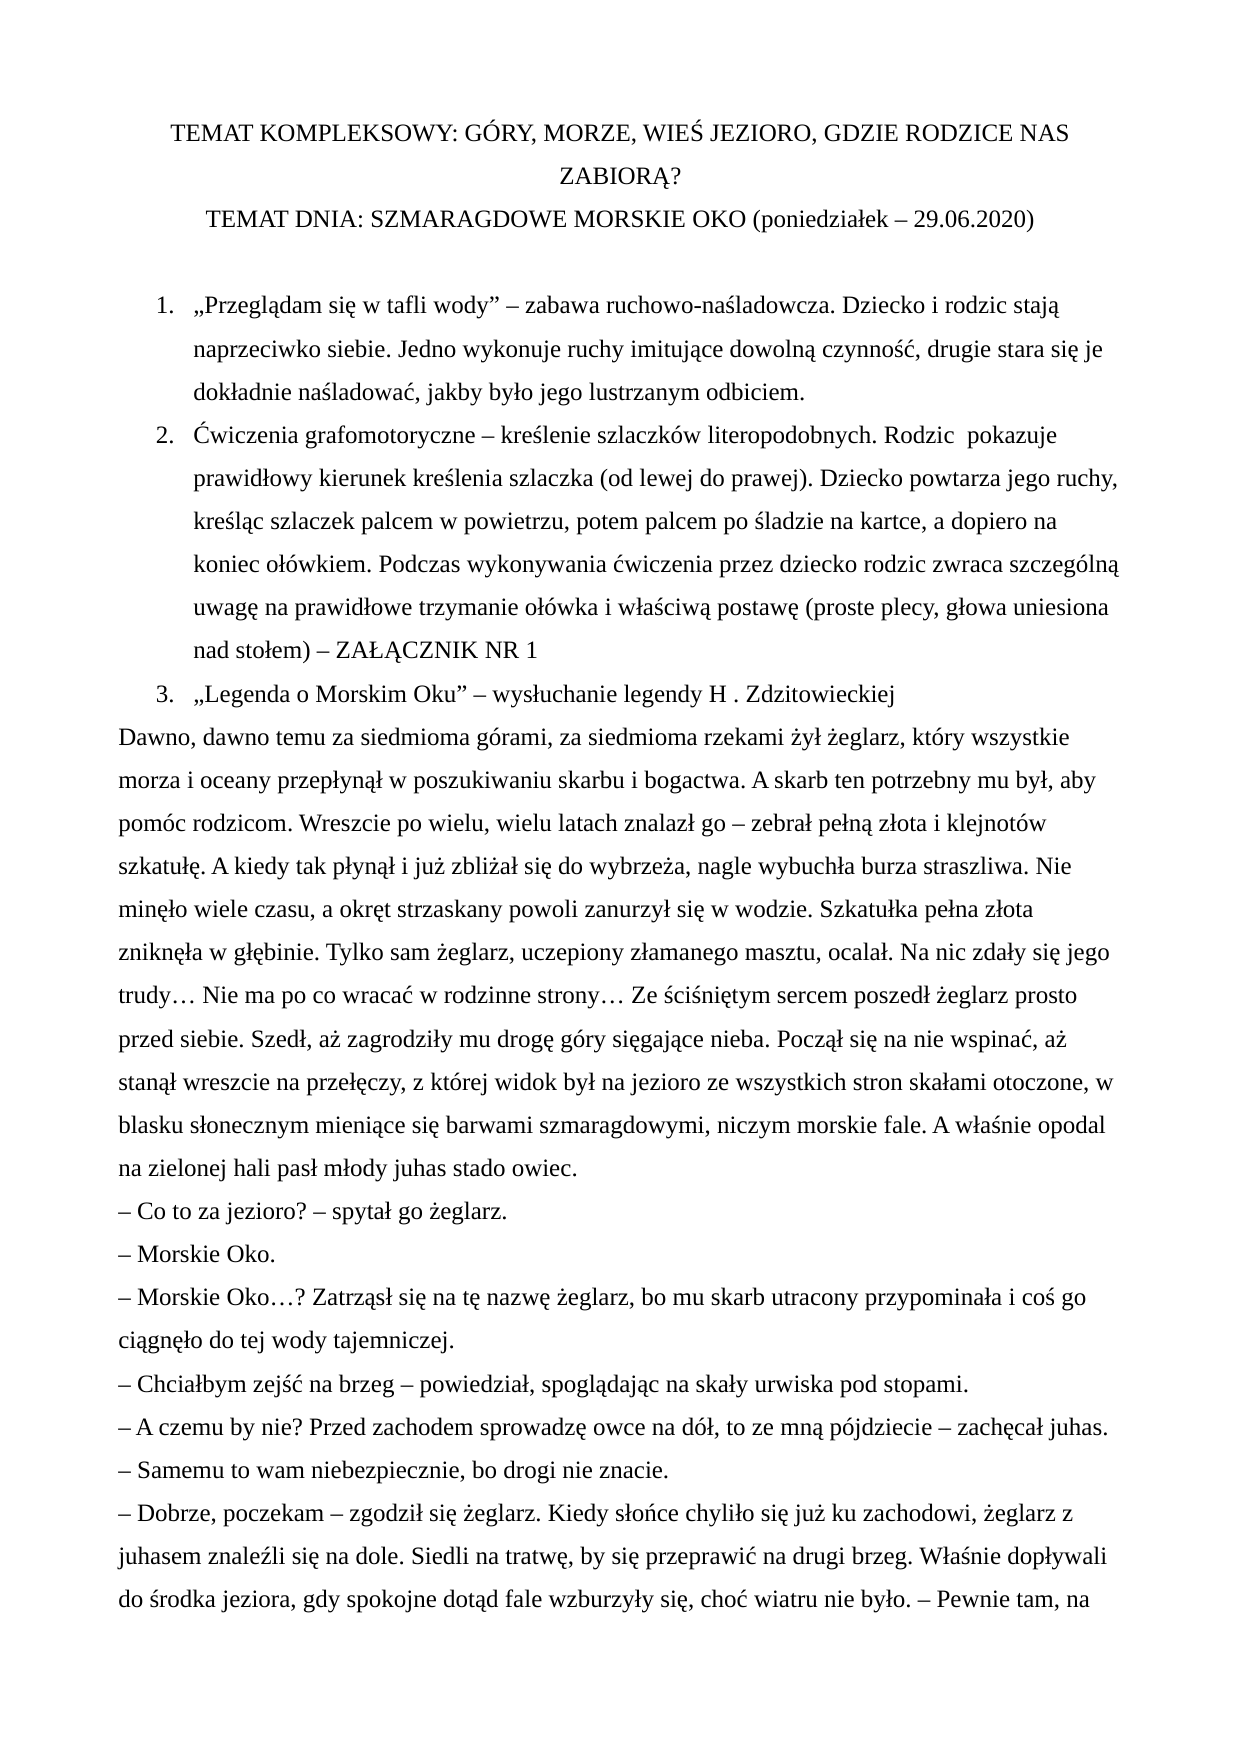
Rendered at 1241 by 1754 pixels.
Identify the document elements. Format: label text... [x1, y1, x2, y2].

text – Morskie Oko…? Zatrząsł się na tę nazwę żeglarz, bo mu skarb utracony przypominała i coś go ciągnęło do tej wody tajemniczej. [118, 1282, 1122, 1354]
list „Przeglądam się w tafli wody” – zabawa ruchowo-naśladowcza. Dziecko i rodzic stają naprzeciwko siebie. Jedno wykonuje ruchy imitujące dowolną czynność, drugie stara się je dokładnie naśladować, jakby było jego lustrzanym odbiciem. [156, 291, 1122, 406]
text – Samemu to wam niebezpiecznie, bo drogi nie znacie. [118, 1455, 1122, 1484]
text TEMAT KOMPLEKSOWY: GÓRY, MORZE, WIEŚ JEZIORO, GDZIE RODZICE NAS ZABIORĄ? [118, 118, 1122, 190]
text Dawno, dawno temu za siedmioma górami, za siedmioma rzekami żył żeglarz, który wszystkie morza i oceany przepłynął w poszukiwaniu skarbu i bogactwa. A skarb ten potrzebny mu był, aby pomóc rodzicom. Wreszcie po wielu, wielu latach znalazł go – zebrał pełną złota i klejnotów szkatułę. A kiedy tak płynął i już zbliżał się do wybrzeża, nagle wybuchła burza straszliwa. Nie minęło wiele czasu, a okręt strzaskany powoli zanurzył się w wodzie. Szkatułka pełna złota zniknęła w głębinie. Tylko sam żeglarz, uczepiony złamanego masztu, ocalał. Na nic zdały się jego trudy… Nie ma po co wracać w rodzinne strony… Ze ściśniętym sercem poszedł żeglarz prosto przed siebie. Szedł, aż zagrodziły mu drogę góry sięgające nieba. Począł się na nie wspinać, aż stanął wreszcie na przełęczy, z której widok był na jezioro ze wszystkich stron skałami otoczone, w blasku słonecznym mieniące się barwami szmaragdowymi, niczym morskie fale. A właśnie opodal na zielonej hali pasł młody juhas stado owiec. [118, 722, 1122, 1182]
list Ćwiczenia grafomotoryczne – kreślenie szlaczków literopodobnych. Rodzic pokazuje prawidłowy kierunek kreślenia szlaczka (od lewej do prawej). Dziecko powtarza jego ruchy, kreśląc szlaczek palcem w powietrzu, potem palcem po śladzie na kartce, a dopiero na koniec ołówkiem. Podczas wykonywania ćwiczenia przez dziecko rodzic zwraca szczególną uwagę na prawidłowe trzymanie ołówka i właściwą postawę (proste plecy, głowa uniesiona nad stołem) – ZAŁĄCZNIK NR 1 [156, 420, 1122, 664]
list „Legenda o Morskim Oku” – wysłuchanie legendy H . Zdzitowieckiej [156, 679, 1122, 707]
text – Co to za jezioro? – spytał go żeglarz. [118, 1196, 1122, 1225]
text – A czemu by nie? Przed zachodem sprowadzę owce na dół, to ze mną pójdziecie – zachęcał juhas. [118, 1412, 1122, 1441]
text – Chciałbym zejść na brzeg – powiedział, spoglądając na skały urwiska pod stopami. [118, 1369, 1122, 1397]
text – Morskie Oko. [118, 1239, 1122, 1268]
text – Dobrze, poczekam – zgodził się żeglarz. Kiedy słońce chyliło się już ku zachodowi, żeglarz z juhasem znaleźli się na dole. Siedli na tratwę, by się przeprawić na drugi brzeg. Właśnie dopływali do środka jeziora, gdy spokojne dotąd fale wzburzyły się, choć wiatru nie było. – Pewnie tam, na [118, 1498, 1122, 1613]
text TEMAT DNIA: SZMARAGDOWE MORSKIE OKO (poniedziałek – 29.06.2020) [118, 204, 1122, 233]
